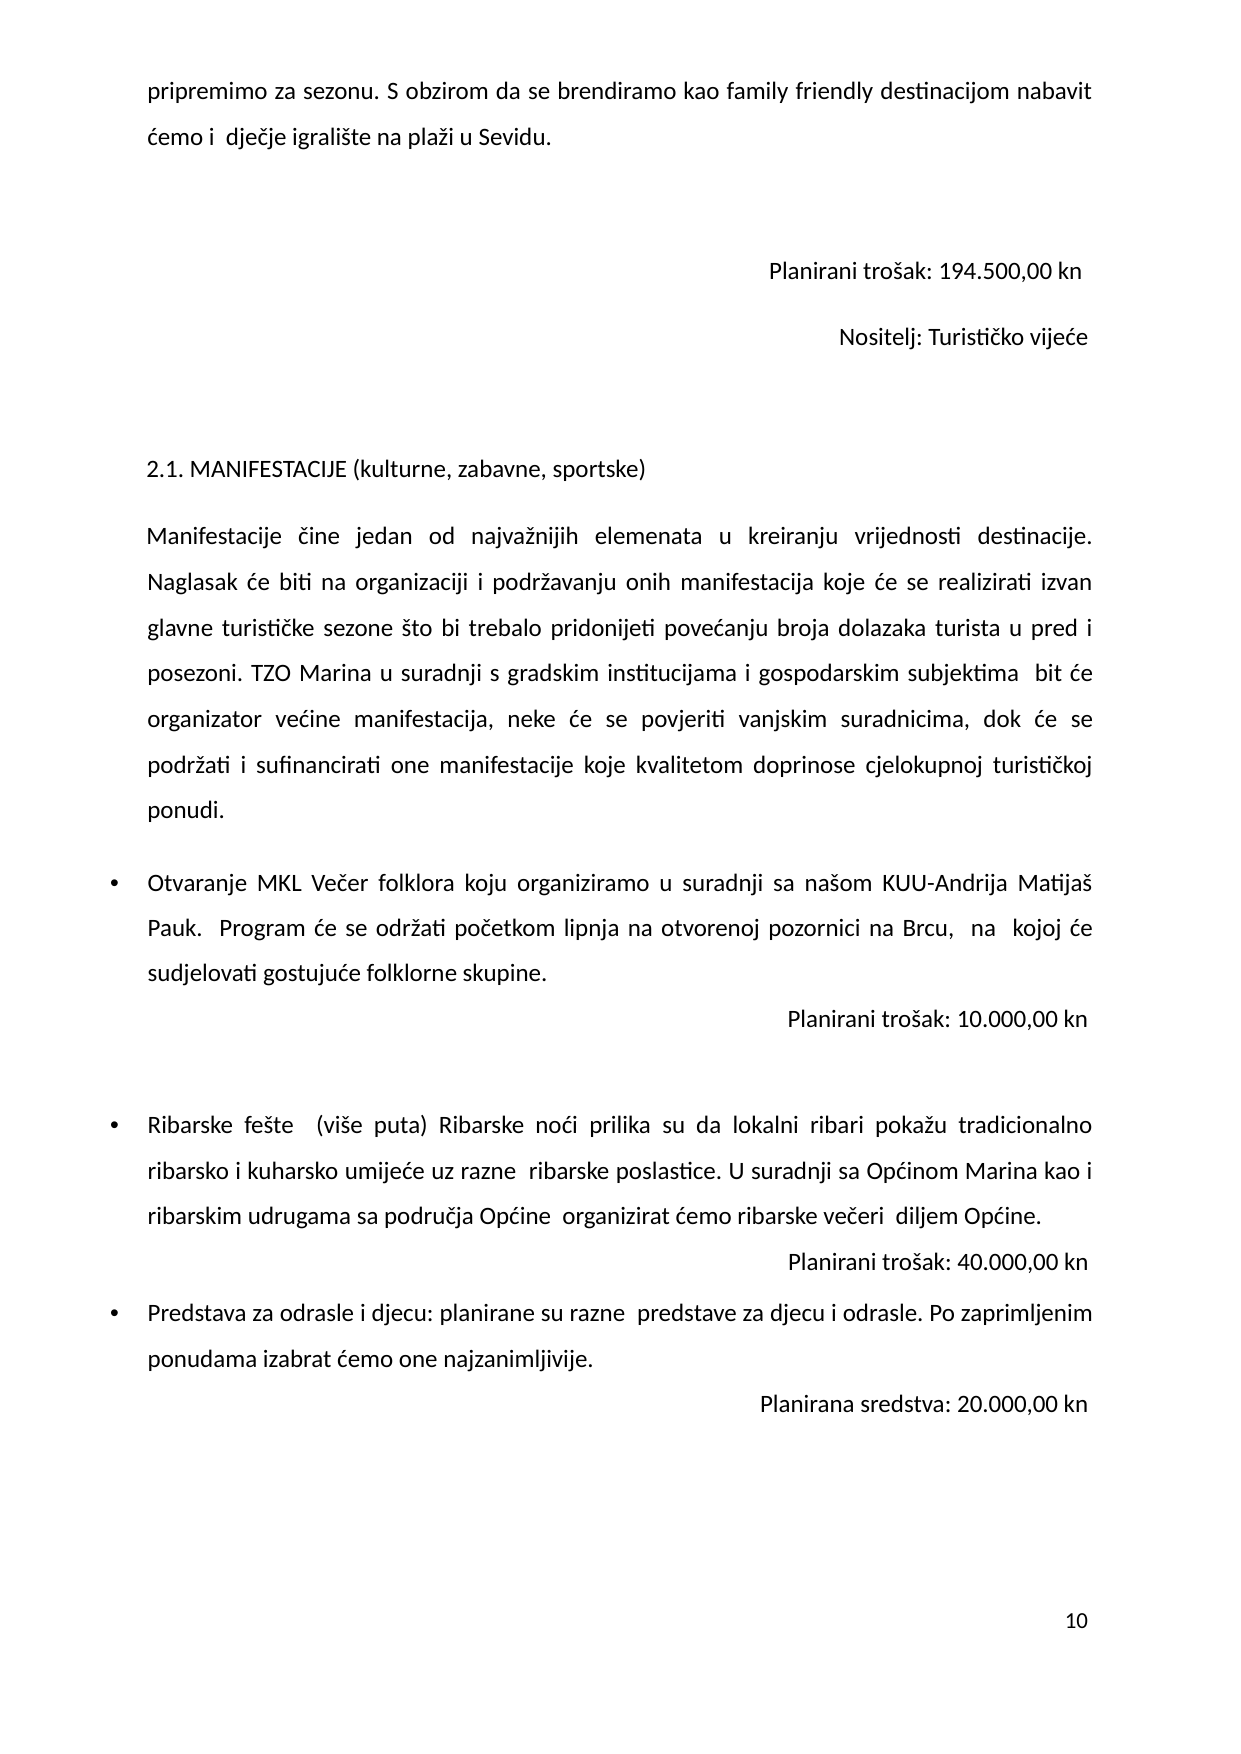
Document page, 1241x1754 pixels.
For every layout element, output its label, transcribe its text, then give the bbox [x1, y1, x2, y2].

text Manifestacije čine jedan od najvažnijih elemenata u kreiranju vrijednosti destinacije. Naglasak će biti na organizaciji i podržavanju onih manifestacija koje će se realizirati izvan glavne turističke sezone što bi trebalo pridonijeti povećanju broja dolazaka turista u pred i posezoni. TZO Marina u suradnji s gradskim institucijama i gospodarskim subjektima bit će organizator većine manifestacija, neke će se povjeriti vanjskim suradnicima, dok će se podržati i sufinancirati one manifestacije koje kvalitetom doprinose cjelokupnoj turističkoj ponudi. [146, 520, 1094, 825]
text Planirani trošak: 10.000,00 kn [147, 1003, 1094, 1033]
list Ribarske fešte (više puta) Ribarske noći prilika su da lokalni ribari pokažu tradicionalno ribarsko i kuharsko umijeće uz razne ribarske poslastice. U suradnji sa Općinom Marina kao i ribarskim udrugama sa područja Općine organizirat ćemo ribarske večeri diljem Općine. [110, 1109, 1094, 1231]
text pripremimo za sezonu. S obzirom da se brendiramo kao family friendly destinacijom nabavit ćemo i dječje igralište na plaži u Sevidu. [146, 75, 1094, 151]
text Nositelj: Turističko vijeće [147, 321, 1094, 351]
list Predstava za odrasle i djecu: planirane su razne predstave za djecu i odrasle. Po zaprimljenim ponudama izabrat ćemo one najzanimljivije. [110, 1297, 1094, 1373]
list Otvaranje MKL Večer folklora koju organiziramo u suradnji sa našom KUU-Andrija Matijaš Pauk. Program će se održati početkom lipnja na otvorenoj pozornici na Brcu, na kojoj će sudjelovati gostujuće folklorne skupine. [110, 867, 1094, 988]
text 2.1. MANIFESTACIJE (kulturne, zabavne, sportske) [146, 453, 1094, 484]
text Planirani trošak: 40.000,00 kn [222, 1246, 1094, 1276]
text Planirani trošak: 194.500,00 kn [147, 255, 1094, 285]
text Planirana sredstva: 20.000,00 kn [147, 1388, 1094, 1419]
